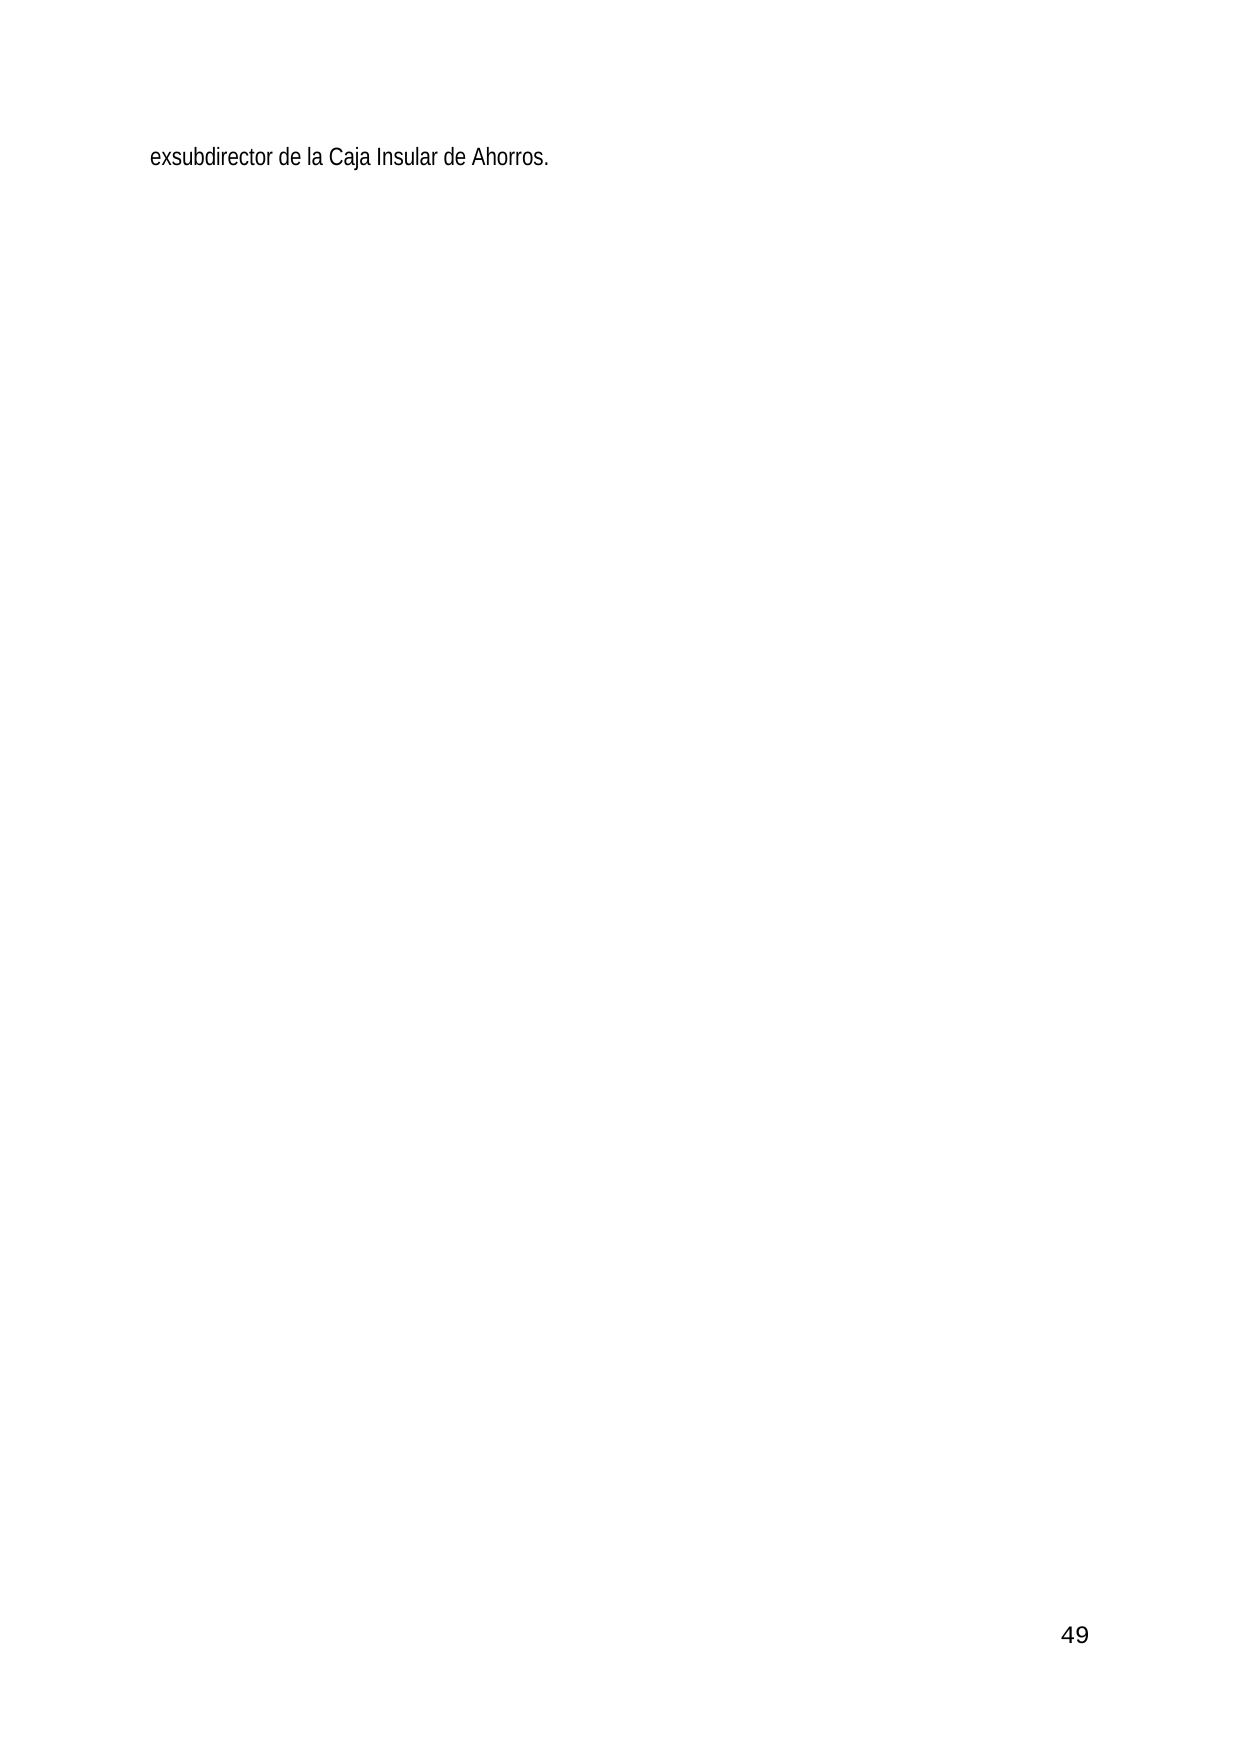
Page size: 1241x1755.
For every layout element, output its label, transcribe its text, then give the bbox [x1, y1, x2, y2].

text exsubdirector de la Caja Insular de Ahorros. [150, 142, 1090, 170]
